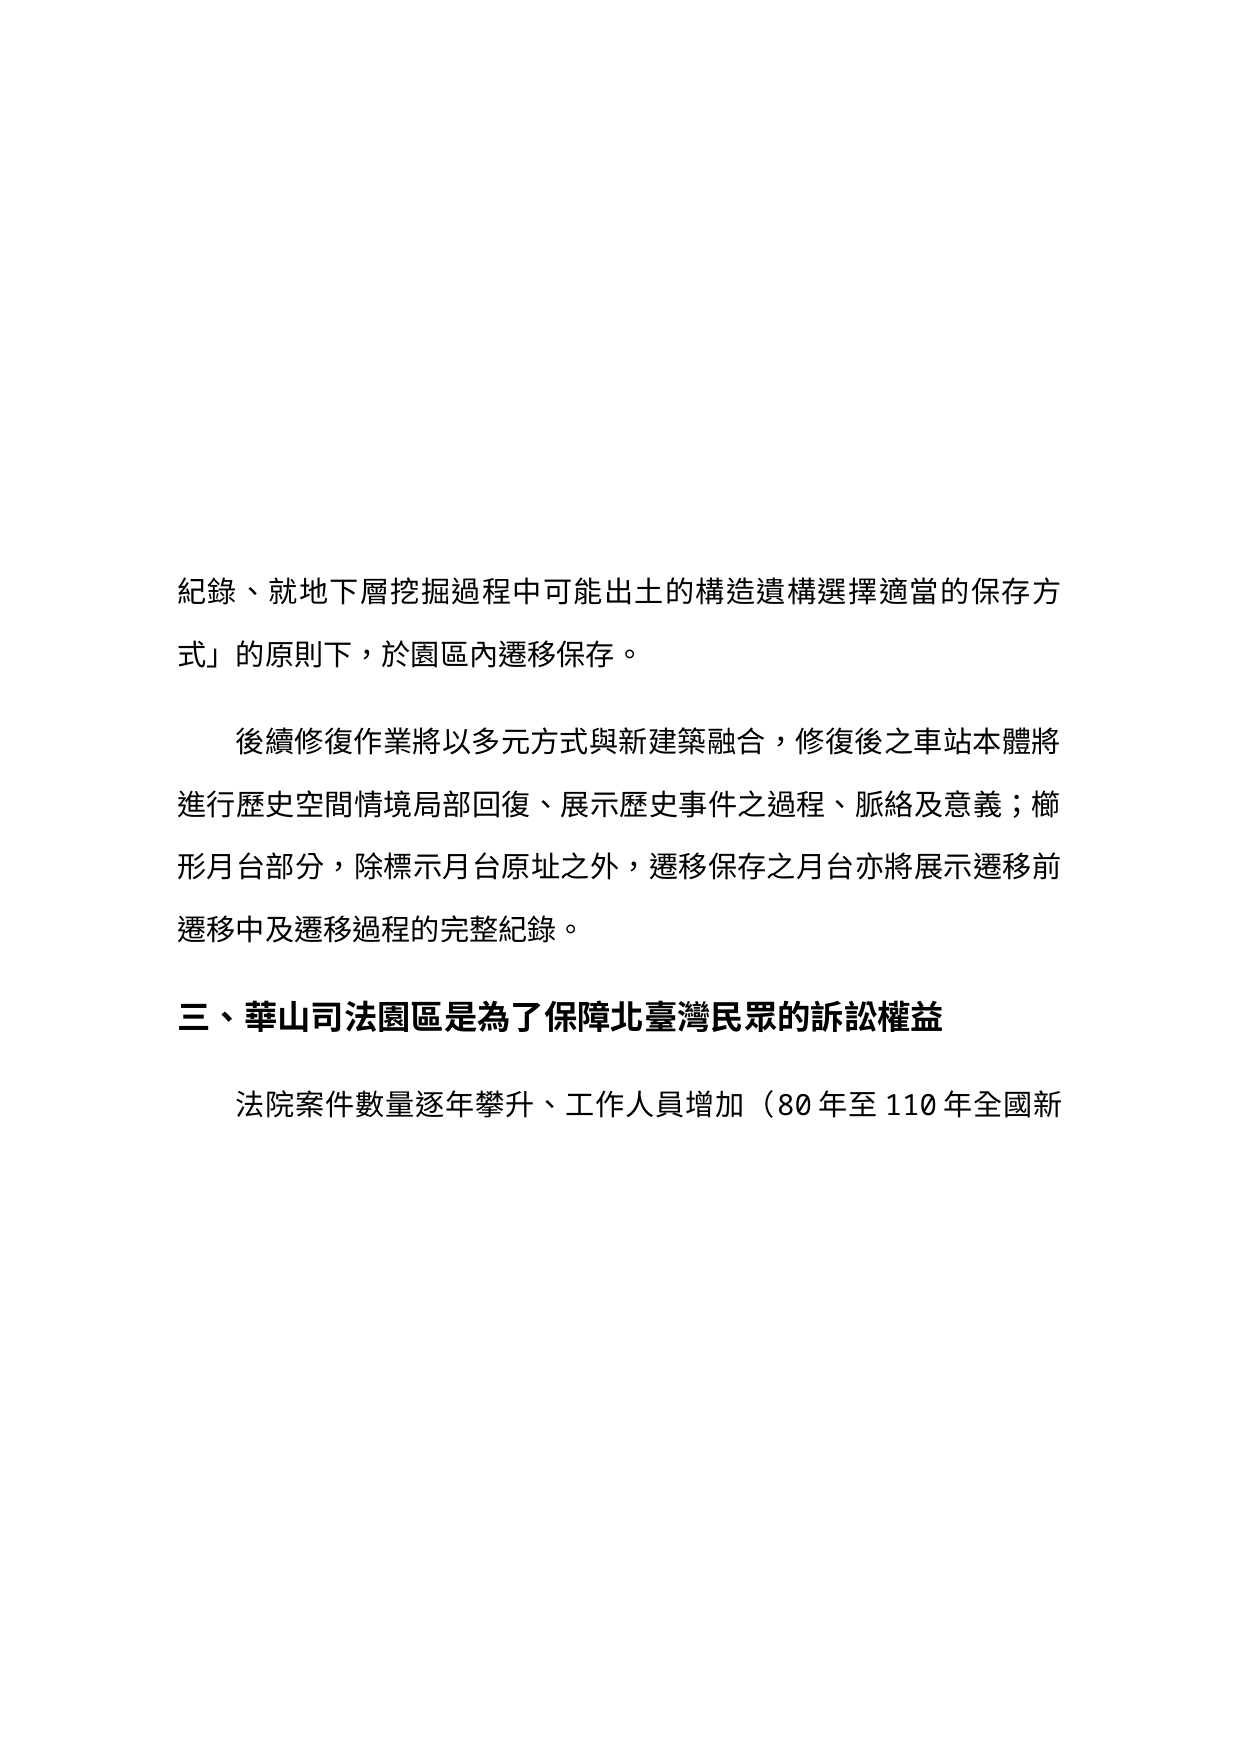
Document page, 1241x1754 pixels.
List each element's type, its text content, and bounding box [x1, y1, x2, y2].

text 紀錄、就地下層挖掘過程中可能出土的構造遺構選擇適當的保存方式」的原則下，於園區內遷移保存。 [177, 548, 1063, 673]
text 後續修復作業將以多元方式與新建築融合，修復後之車站本體將進行歷史空間情境局部回復、展示歷史事件之過程、脈絡及意義；櫛形月台部分，除標示月台原址之外，遷移保存之月台亦將展示遷移前、遷移中及遷移過程的完整紀錄。 [177, 698, 1063, 948]
text 三、華山司法園區是為了保障北臺灣民眾的訴訟權益 [177, 973, 1063, 1036]
text 法院案件數量逐年攀升、工作人員增加（80年至110年全國新收案件從123萬件，成長為324萬件，成長率為2.6倍，預算員額從6,680人增加為14,087人，成長率為2.1倍）。而本院轄區包括臺北市中山區、大安區、松山區、信義區、中正區、萬華區、文山區，新北市新店區、石碇區、深坑區、坪林區、烏來區共2市12區，轄區居民數近200萬人，臺灣高等法院轄區更包括臺北市、新北市、基隆市、桃園市、宜蘭縣、新竹市、新竹縣共3都2市2縣，轄區居民數更達1,056萬人。因應明年實施的國民法官新制及其他司法改革新制，空間需求料將更形緊迫。 [177, 1061, 1063, 1123]
